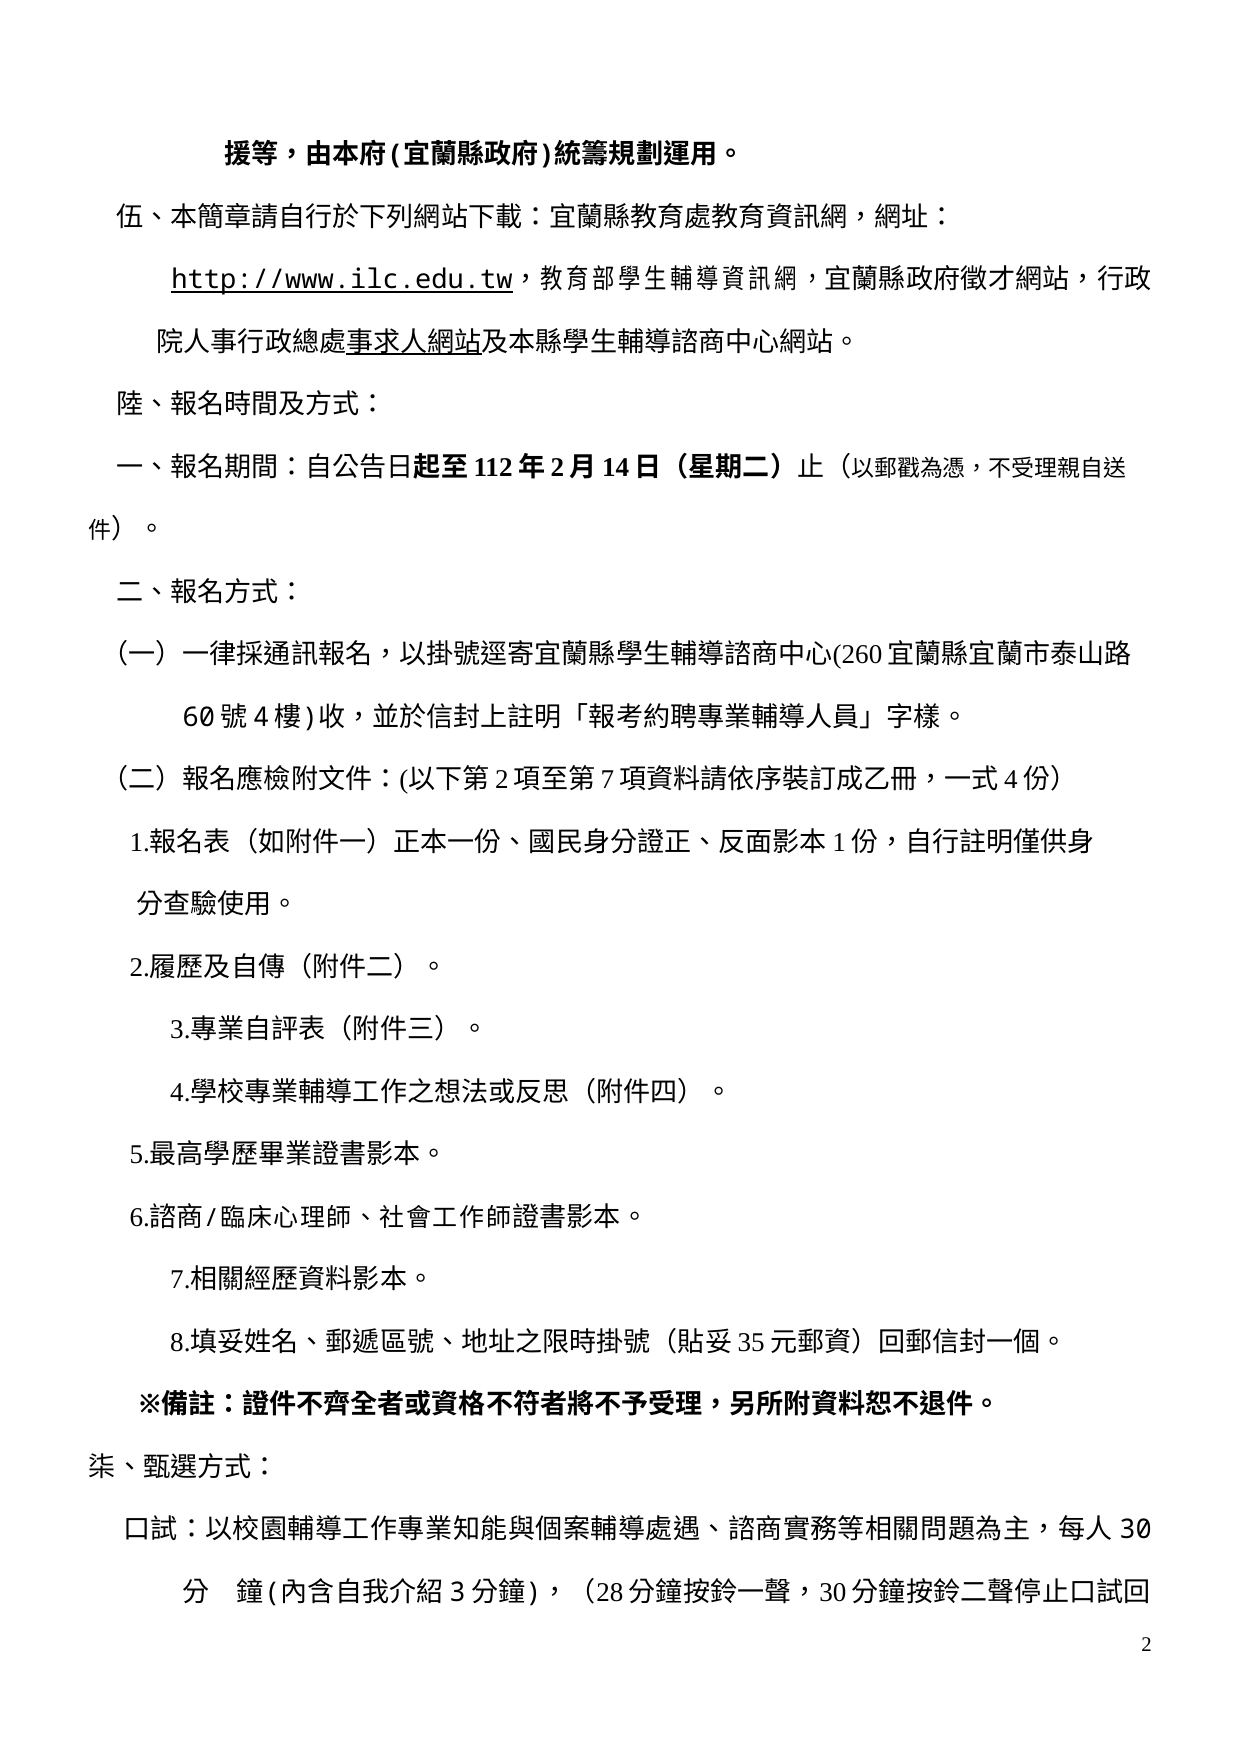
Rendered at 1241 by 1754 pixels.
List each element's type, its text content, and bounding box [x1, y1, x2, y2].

text 4.學校專業輔導工作之想法或反思（附件四）。 [89, 1047, 1152, 1110]
text （一）一律採通訊報名，以掛號逕寄宜蘭縣學生輔導諮商中心(260宜蘭縣宜蘭市泰山路60號4樓)收，並於信封上註明「報考約聘專業輔導人員」字樣。 [101, 610, 1152, 735]
text 7.相關經歷資料影本。 [89, 1235, 1152, 1297]
text 分查驗使用。 [89, 860, 1152, 922]
text 5.最高學歷畢業證書影本。 [89, 1110, 1152, 1172]
text 6.諮商/臨床心理師、社會工作師證書影本。 [89, 1172, 1152, 1235]
text 8.填妥姓名、郵遞區號、地址之限時掛號（貼妥35元郵資）回郵信封一個。 [89, 1297, 1152, 1360]
text 伍、本簡章請自行於下列網站下載：宜蘭縣教育處教育資訊網，網址： [89, 172, 1152, 235]
text 一、報名期間：自公告日起至112年2月14日（星期二）止（以郵戳為憑，不受理親自送件）。 [89, 422, 1152, 547]
text 3.專業自評表（附件三）。 [89, 985, 1152, 1047]
text 柒、甄選方式： [89, 1422, 1152, 1485]
text 援等，由本府(宜蘭縣政府)統籌規劃運用。 [89, 110, 1152, 172]
text http://www.ilc.edu.tw，教育部學生輔導資訊網，宜蘭縣政府徵才網站，行政院人事行政總處事求人網站及本縣學生輔導諮商中心網站。 [89, 235, 1152, 360]
text 2.履歷及自傳（附件二）。 [89, 922, 1152, 985]
text 陸、報名時間及方式： [89, 360, 1152, 422]
text 二、報名方式： [89, 547, 1152, 610]
text ※備註：證件不齊全者或資格不符者將不予受理，另所附資料恕不退件。 [139, 1360, 1152, 1422]
text 口試：以校園輔導工作專業知能與個案輔導處遇、諮商實務等相關問題為主，每人30 分 鐘(內含自我介紹3分鐘)，（28分鐘按鈴一聲，30分鐘按鈴二聲停止口試回 [101, 1485, 1152, 1610]
text 1.報名表（如附件一）正本一份、國民身分證正、反面影本1份，自行註明僅供身 [89, 797, 1152, 860]
text （二）報名應檢附文件：(以下第2項至第7項資料請依序裝訂成乙冊，一式4份） [101, 735, 1152, 797]
